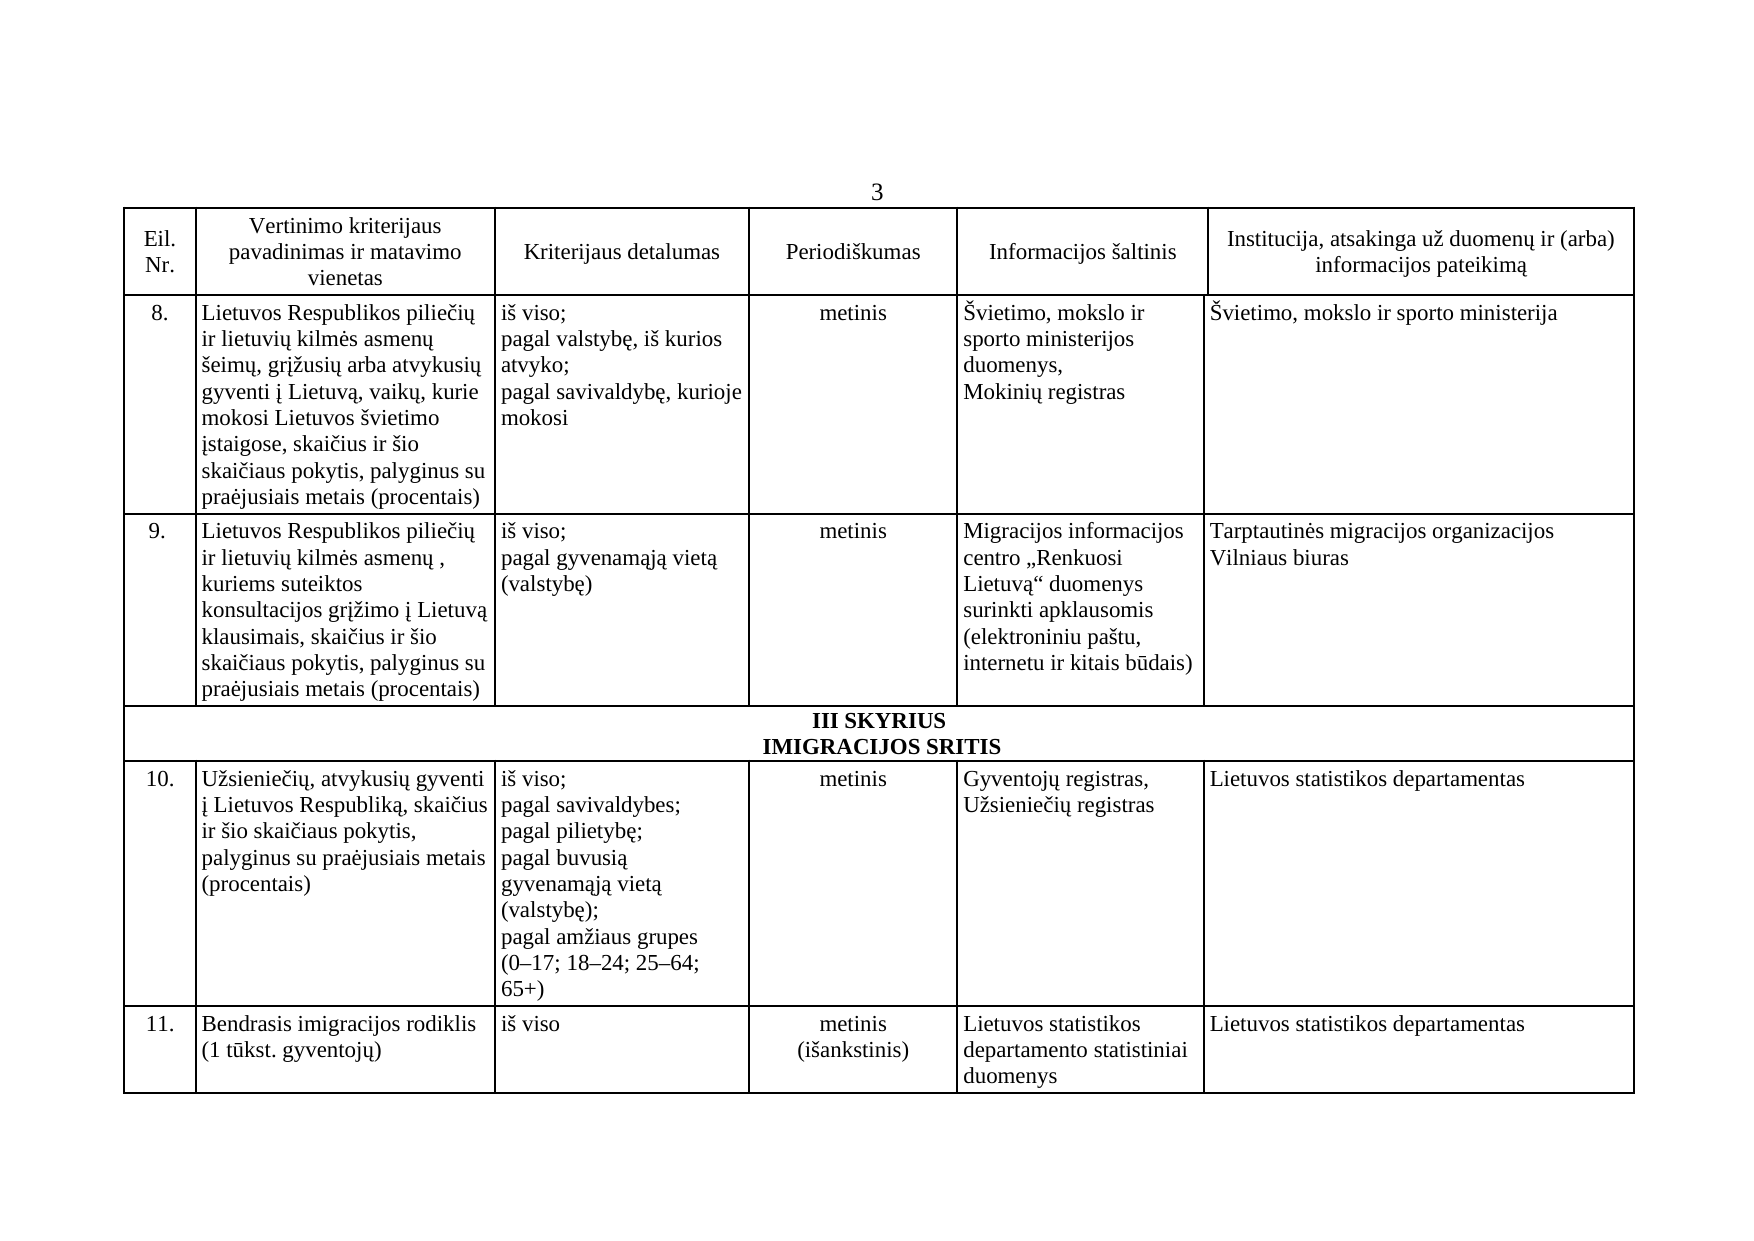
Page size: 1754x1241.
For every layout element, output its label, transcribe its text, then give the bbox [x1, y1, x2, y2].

table_cell Migracijos informacijos centro „Renkuosi Lietuvą“ duomenys surinkti apklausomis (elektroniniu paštu, internetu ir kitais būdais) [958, 515, 1203, 705]
table_header Kriterijaus detalumas [496, 209, 748, 294]
table_cell iš viso; pagal savivaldybes; pagal pilietybę; pagal buvusią gyvenamąją vietą (valstybę); pagal amžiaus grupes (0–17; 18–24; 25–64; 65+) [496, 762, 748, 1005]
table_cell metinis [750, 515, 956, 705]
table_cell 9. [125, 515, 195, 705]
table_cell Lietuvos Respublikos piliečių ir lietuvių kilmės asmenų , kuriems suteiktos konsultacijos grįžimo į Lietuvą klausimais, skaičius ir šio skaičiaus pokytis, palyginus su praėjusiais metais (procentais) [197, 515, 494, 705]
table_header Vertinimo kriterijaus pavadinimas ir matavimo vienetas [197, 209, 494, 294]
table_cell metinis [750, 762, 956, 1005]
table_cell Lietuvos Respublikos piliečių ir lietuvių kilmės asmenų šeimų, grįžusių arba atvykusių gyventi į Lietuvą, vaikų, kurie mokosi Lietuvos švietimo įstaigose, skaičius ir šio skaičiaus pokytis, palyginus su praėjusiais metais (procentais) [197, 296, 494, 512]
table_cell Užsieniečių, atvykusių gyventi į Lietuvos Respubliką, skaičius ir šio skaičiaus pokytis, palyginus su praėjusiais metais (procentais) [197, 762, 494, 1005]
table_cell Lietuvos statistikos departamentas [1205, 1007, 1633, 1092]
table_cell Lietuvos statistikos departamento statistiniai duomenys [958, 1007, 1203, 1092]
table_header Periodiškumas [750, 209, 956, 294]
table_cell Švietimo, mokslo ir sporto ministerija [1205, 296, 1633, 512]
table_cell metinis [750, 296, 956, 512]
table_cell iš viso [496, 1007, 748, 1092]
table_cell Lietuvos statistikos departamentas [1205, 762, 1633, 1005]
table_cell 11. [125, 1007, 195, 1092]
table_cell Gyventojų registras, Užsieniečių registras [958, 762, 1203, 1005]
table_header Institucija, atsakinga už duomenų ir (arba) informacijos pateikimą [1209, 209, 1633, 294]
table_cell III SKYRIUS IMIGRACIJOS SRITIS [125, 707, 1633, 759]
table_cell Bendrasis imigracijos rodiklis (1 tūkst. gyventojų) [197, 1007, 494, 1092]
table_cell iš viso; pagal valstybę, iš kurios atvyko; pagal savivaldybę, kurioje mokosi [496, 296, 748, 512]
table_cell 10. [125, 762, 195, 1005]
table_cell Tarptautinės migracijos organizacijos Vilniaus biuras [1205, 515, 1633, 705]
table_header Eil. Nr. [125, 209, 195, 294]
table_header Informacijos šaltinis [958, 209, 1207, 294]
table_cell metinis (išankstinis) [750, 1007, 956, 1092]
table_cell iš viso; pagal gyvenamąją vietą (valstybę) [496, 515, 748, 705]
table_cell Švietimo, mokslo ir sporto ministerijos duomenys, Mokinių registras [958, 296, 1203, 512]
table_cell 8. [125, 296, 195, 512]
